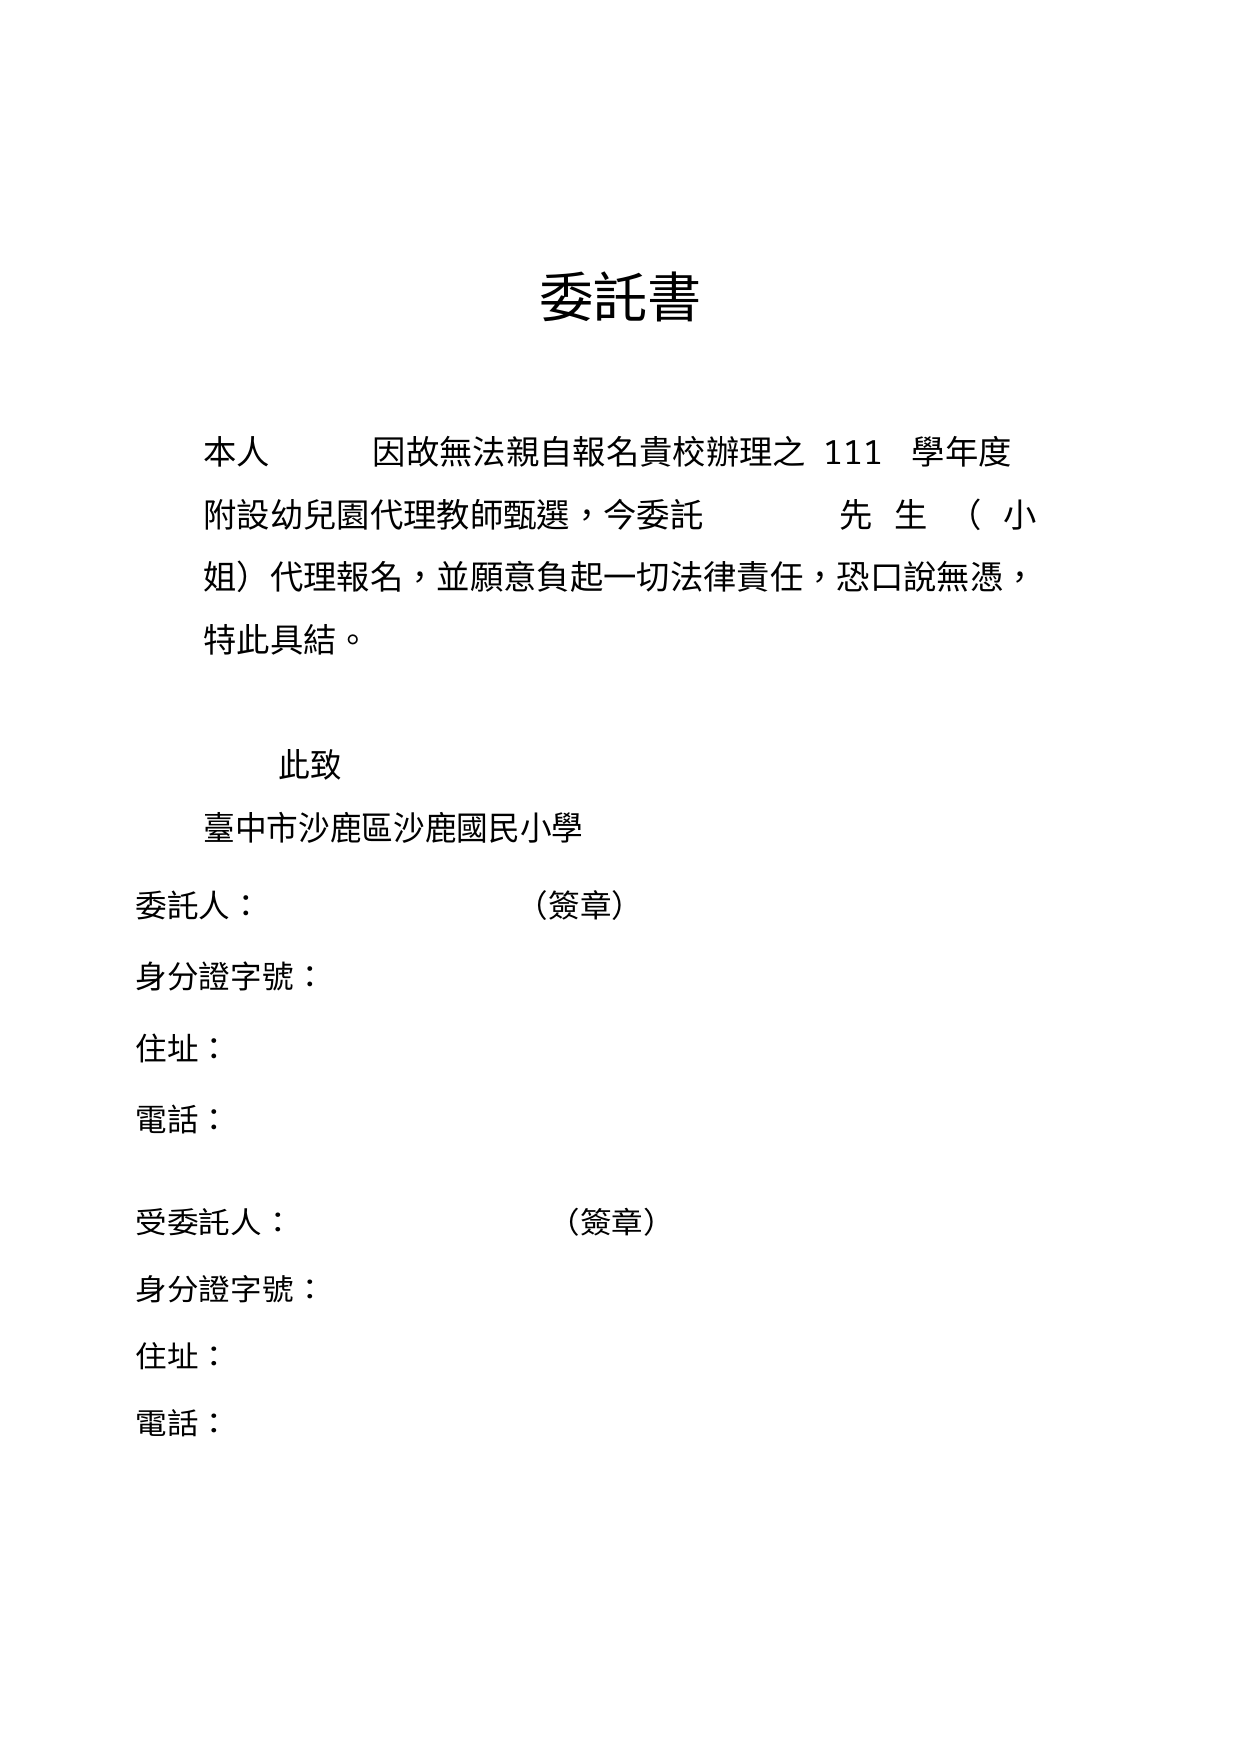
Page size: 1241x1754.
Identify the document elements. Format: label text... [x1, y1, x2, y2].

subtitle 委託書 [113, 221, 1128, 346]
text 臺中市沙鹿區沙鹿國民小學 [203, 784, 1128, 847]
text 此致 [278, 721, 1128, 783]
text 本人 因故無法親自報名貴校辦理之 111 學年度 [203, 408, 1037, 471]
text 附設幼兒園代理教師甄選，今委託 先生（小姐）代理報名，並願意負起一切法律責任，恐口說無憑，特此具結。 [203, 471, 1037, 658]
